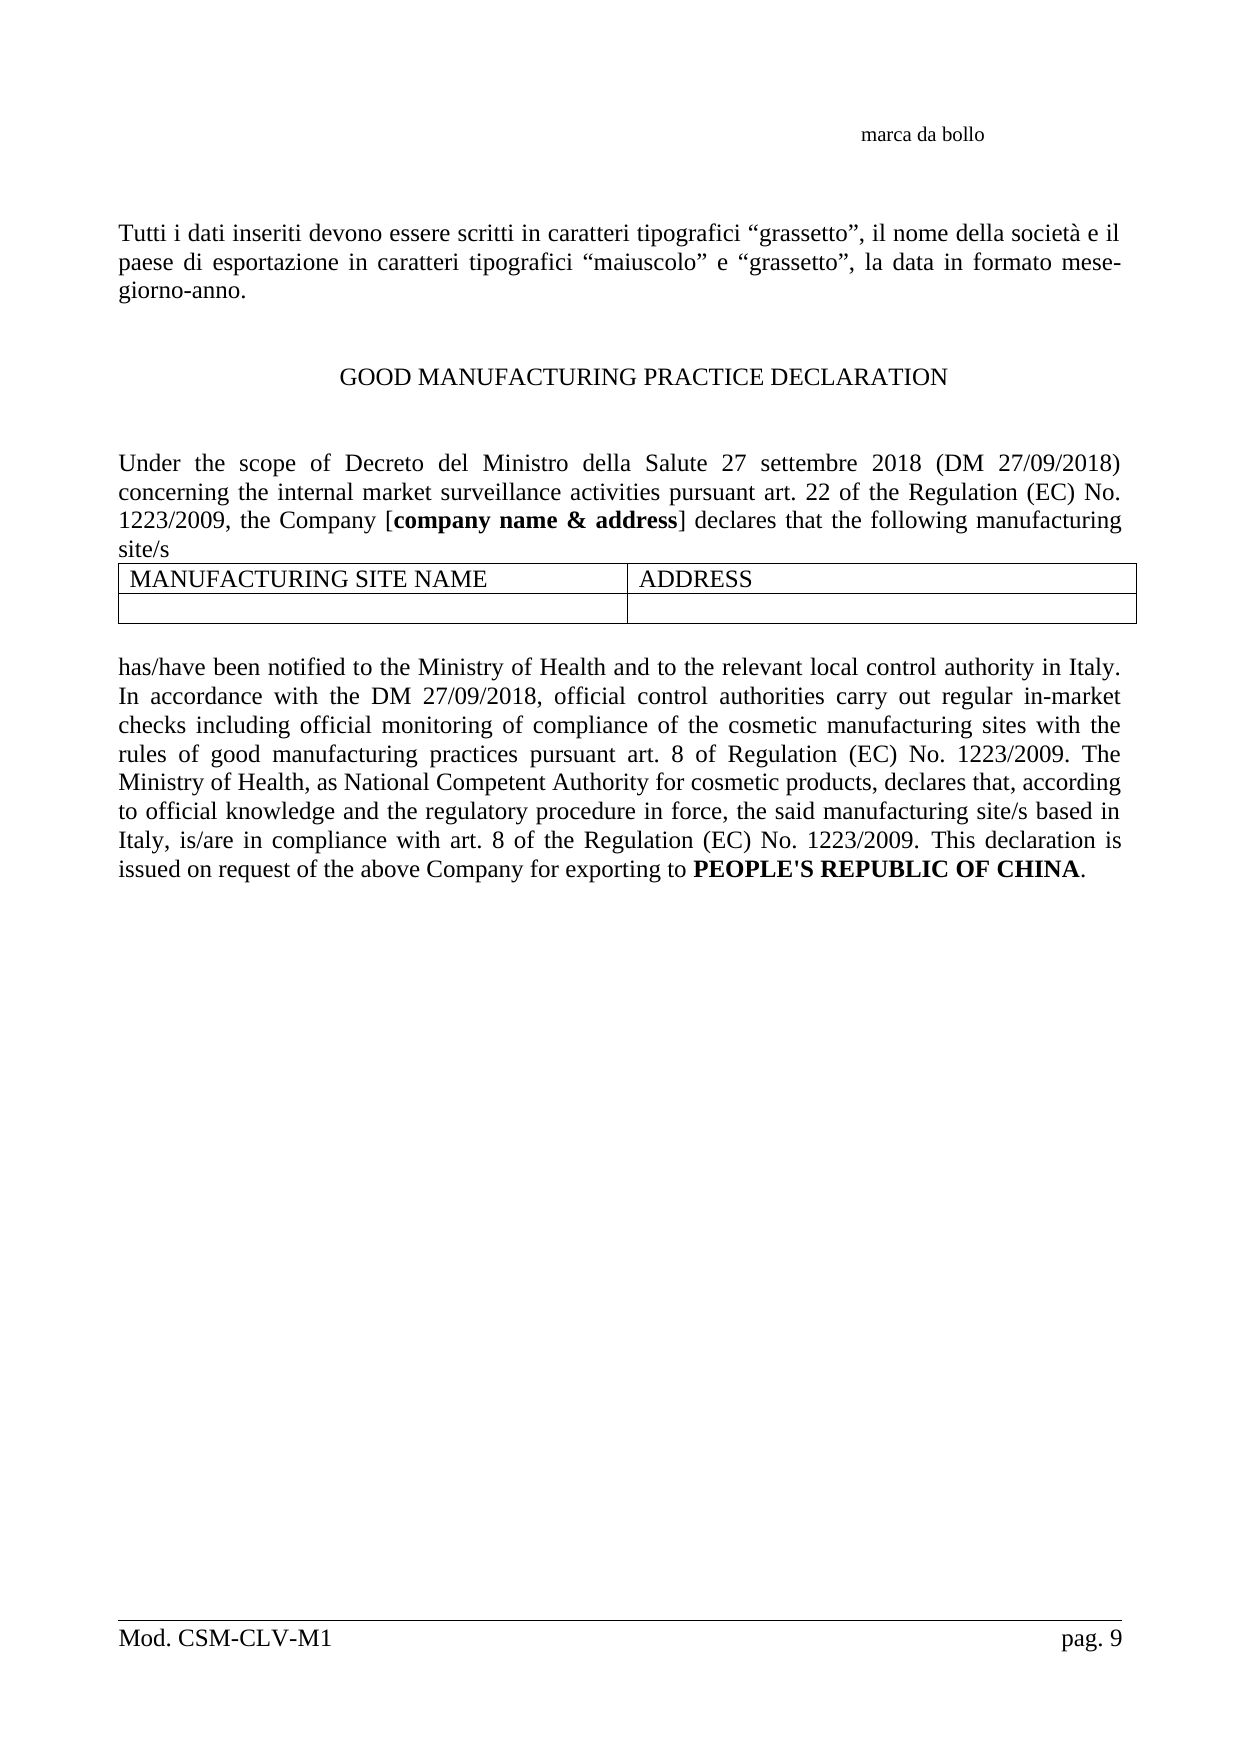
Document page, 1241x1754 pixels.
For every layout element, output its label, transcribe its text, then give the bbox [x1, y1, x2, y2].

text Under the scope of Decreto del Ministro della Salute 27 settembre 2018 (DM 27/09/2018) concerning the internal market surveillance activities pursuant art. 22 of the Regulation (EC) No. 1223/2009, the Company [company name & address] declares that the following manufacturing site/s [118, 448, 1122, 563]
text GOOD MANUFACTURING PRACTICE DECLARATION [266, 362, 1122, 391]
table_header MANUFACTURING SITE NAME [119, 564, 627, 593]
table_cell [119, 594, 627, 623]
text marca da bollo [782, 122, 1122, 146]
text has/have been notified to the Ministry of Health and to the relevant local control authority in Italy. In accordance with the DM 27/09/2018, official control authorities carry out regular in-market checks including official monitoring of compliance of the cosmetic manufacturing sites with the rules of good manufacturing practices pursuant art. 8 of Regulation (EC) No. 1223/2009. The Ministry of Health, as National Competent Authority for cosmetic products, declares that, according to official knowledge and the regulatory procedure in force, the said manufacturing site/s based in Italy, is/are in compliance with art. 8 of the Regulation (EC) No. 1223/2009. This declaration is issued on request of the above Company for exporting to PEOPLE'S REPUBLIC OF CHINA. [118, 652, 1122, 882]
table_header ADDRESS [628, 564, 1136, 593]
table_cell [628, 594, 1136, 623]
subtitle Tutti i dati inseriti devono essere scritti in caratteri tipografici “grassetto”, il nome della società e il paese di esportazione in caratteri tipografici “maiuscolo” e “grassetto”, la data in formato mese-giorno-anno. [118, 218, 1122, 304]
